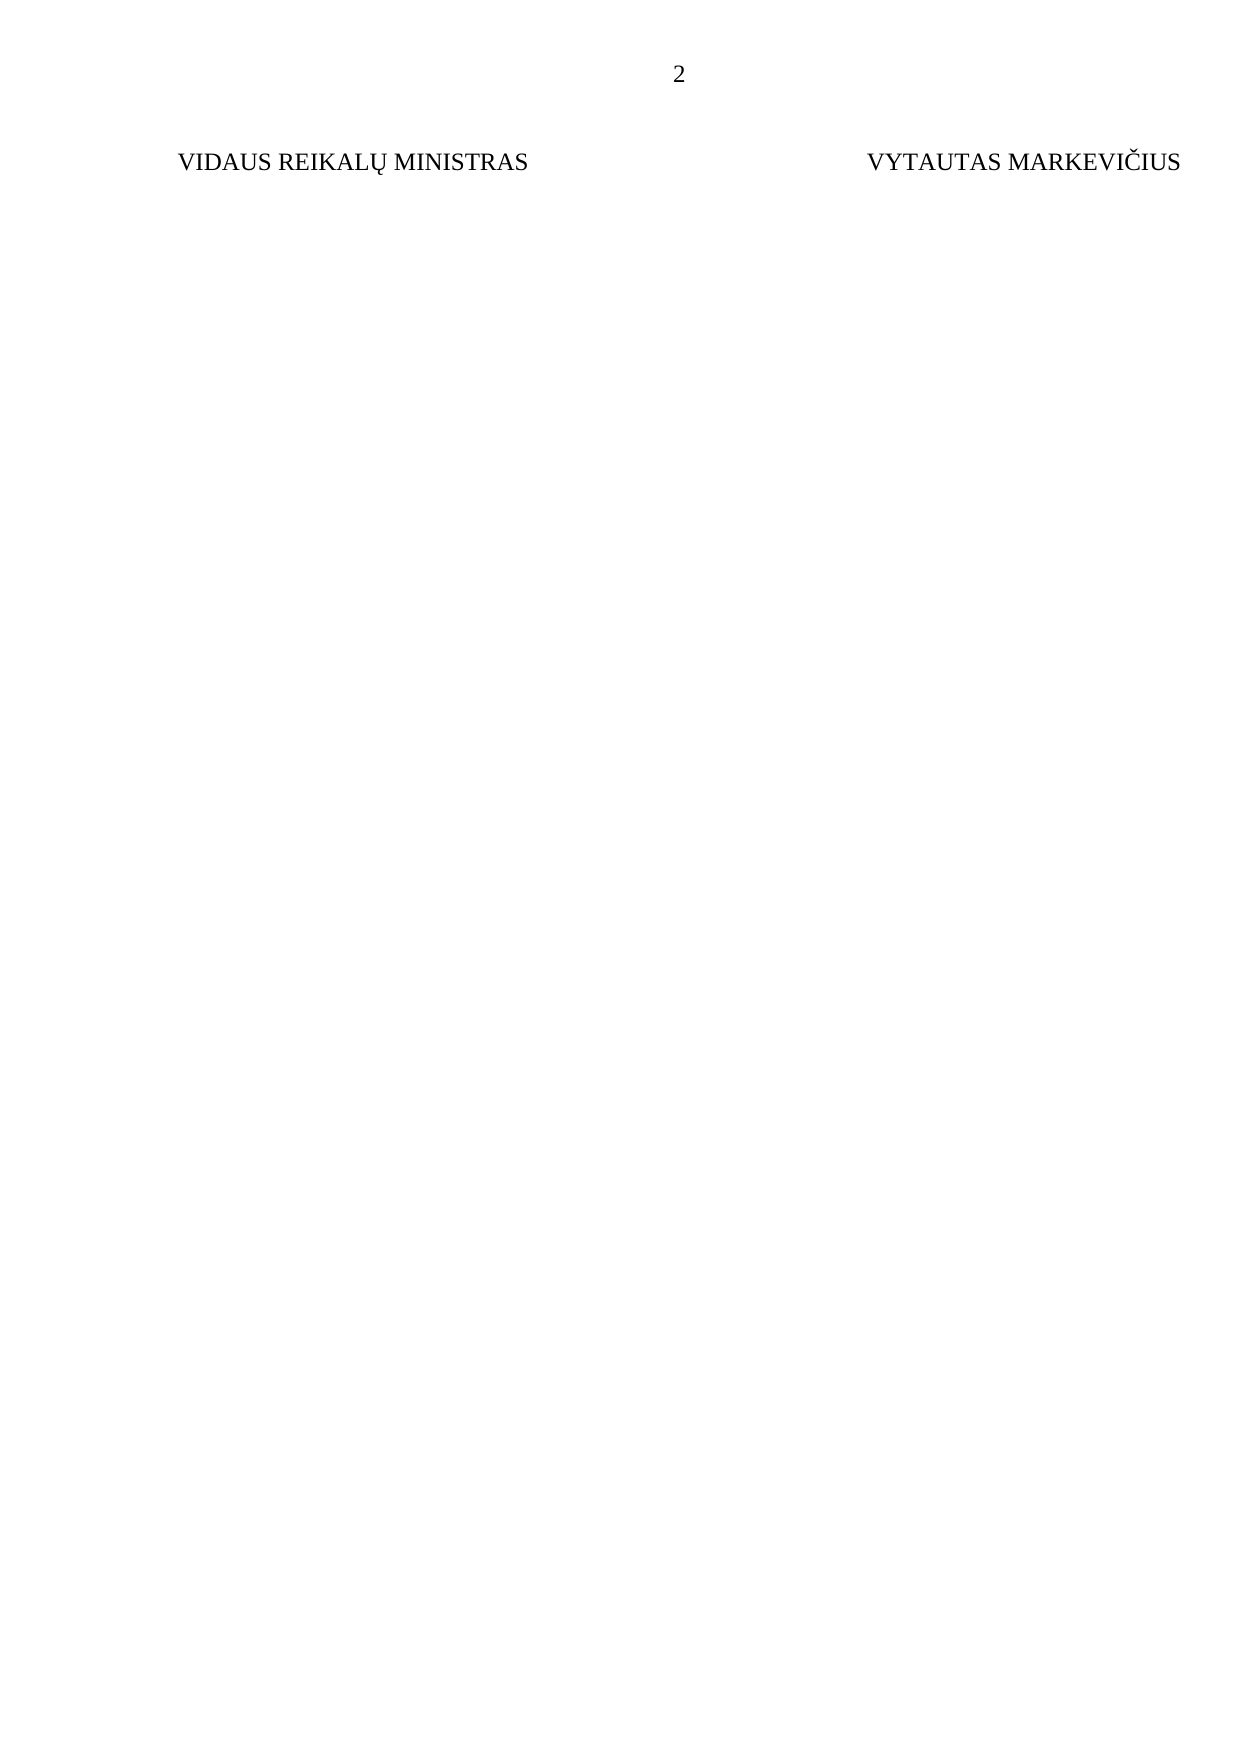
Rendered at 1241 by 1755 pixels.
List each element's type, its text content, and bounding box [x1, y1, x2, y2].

text Vidaus reikalų ministras Vytautas Markevičius [177, 147, 1181, 176]
